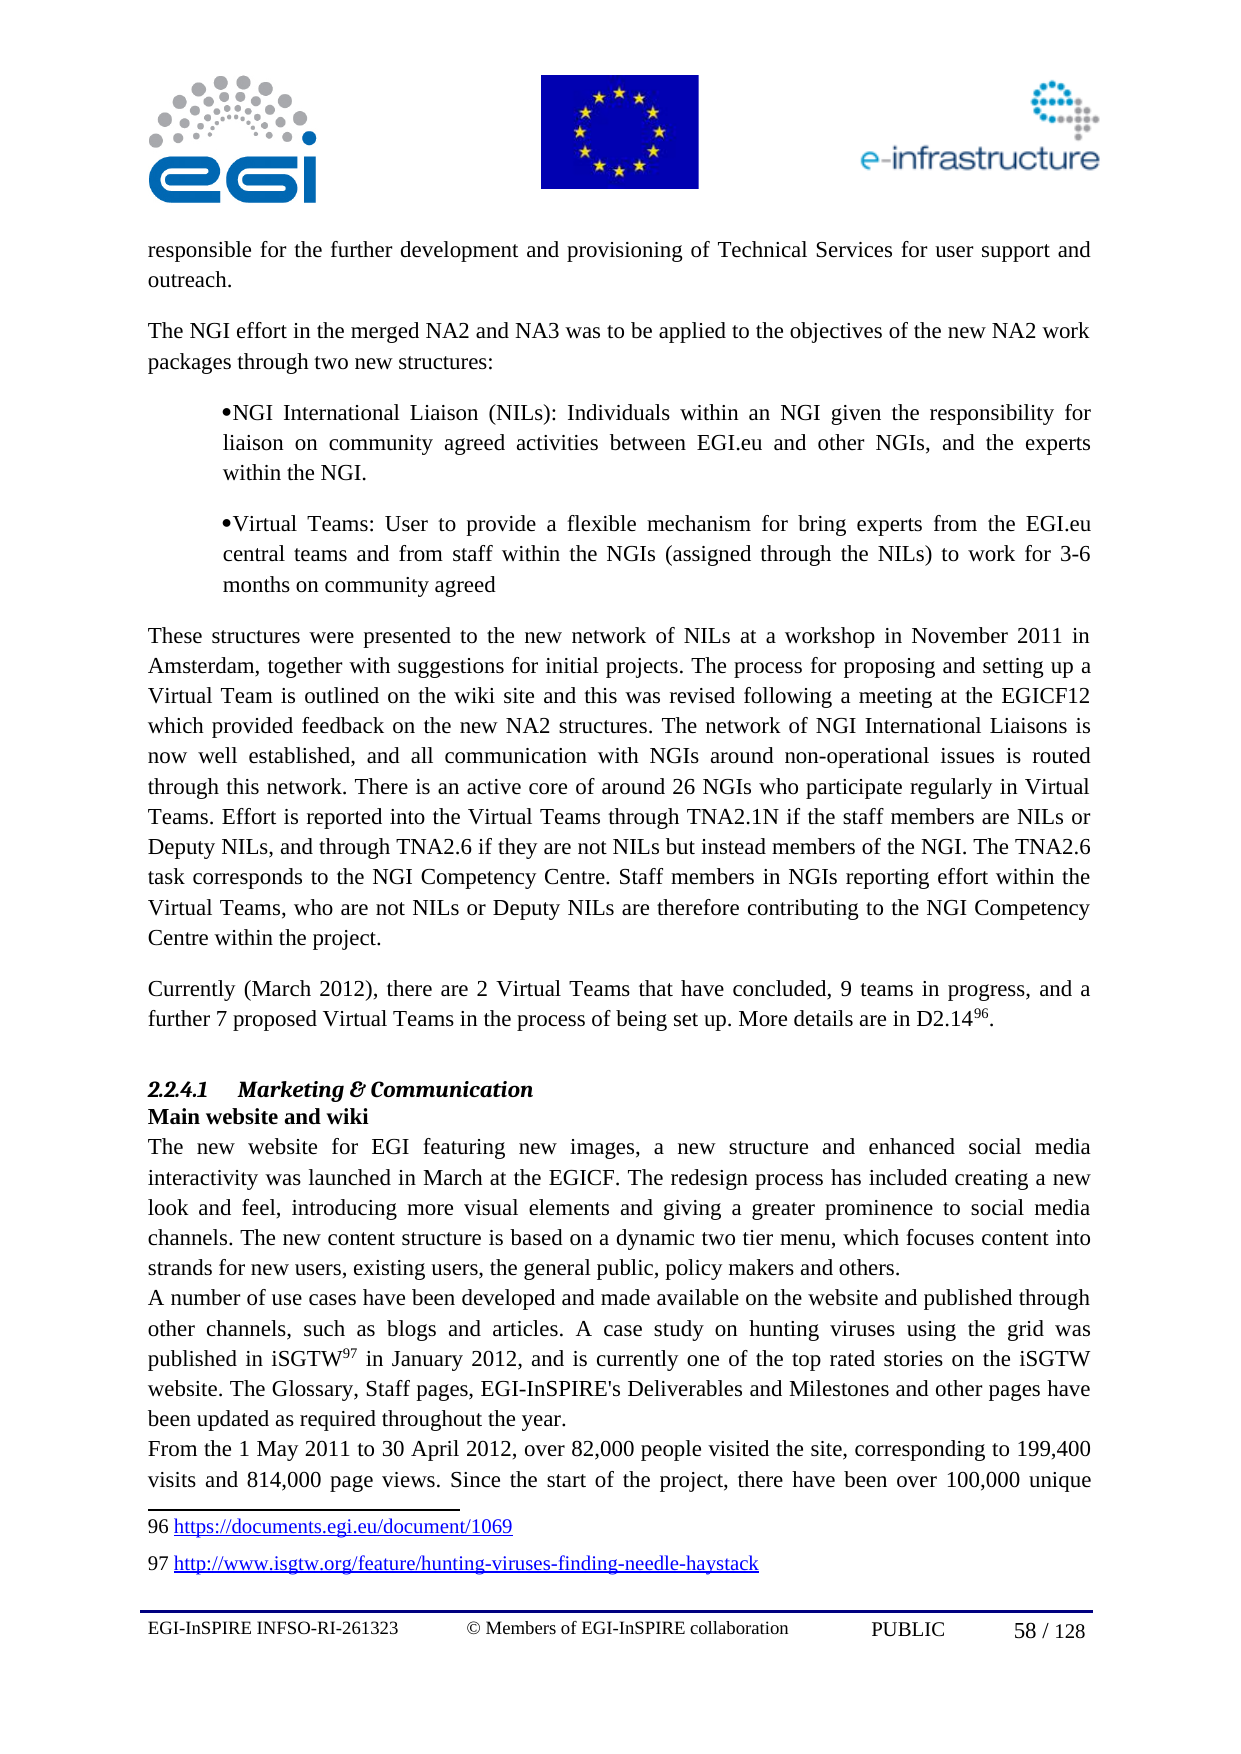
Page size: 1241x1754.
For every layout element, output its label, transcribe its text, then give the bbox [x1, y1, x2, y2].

list NGI International Liaison (NILs): Individuals within an NGI given the responsibility for liaison on community agreed activities between EGI.eu and other NGIs, and the experts within the NGI. [223, 399, 1092, 486]
text From the 1 May 2011 to 30 April 2012, over 82,000 people visited the site, corresponding to 199,400 visits and 814,000 page views. Since the start of the project, there have been over 100,000 unique [148, 1436, 1092, 1492]
list responsible for the further development and provisioning of Technical Services for user support and outreach. [148, 236, 1092, 293]
text Main website and wiki [148, 1103, 1092, 1129]
subtitle Marketing & Communication [148, 1077, 1092, 1103]
text http://www.isgtw.org/feature/hunting-viruses-finding-needle-haystack [148, 1550, 1093, 1574]
text The new website for EGI featuring new images, a new structure and enhanced social media interactivity was launched in March at the EGICF. The redesign process has included creating a new look and feel, introducing more visual elements and giving a greater prominence to social media channels. The new content structure is based on a dynamic two tier menu, which focuses content into strands for new users, existing users, the general public, policy makers and others. [148, 1133, 1092, 1281]
text Currently (March 2012), there are 2 Virtual Teams that have concluded, 9 teams in progress, and a further 7 proposed Virtual Teams in the process of being set up. More details are in D2.14. [148, 975, 1092, 1031]
text The NGI effort in the merged NA2 and NA3 was to be applied to the objectives of the new NA2 work packages through two new structures: [148, 317, 1092, 374]
text These structures were presented to the new network of NILs at a workshop in November 2011 in Amsterdam, together with suggestions for initial projects. The process for proposing and setting up a Virtual Team is outlined on the wiki site and this was revised following a meeting at the EGICF12 which provided feedback on the new NA2 structures. The network of NGI International Liaisons is now well established, and all communication with NGIs around non-operational issues is routed through this network. There is an active core of around 26 NGIs who participate regularly in Virtual Teams. Effort is reported into the Virtual Teams through TNA2.1N if the staff members are NILs or Deputy NILs, and through TNA2.6 if they are not NILs but instead members of the NGI. The TNA2.6 task corresponds to the NGI Competency Centre. Staff members in NGIs reporting effort within the Virtual Teams, who are not NILs or Deputy NILs are therefore contributing to the NGI Competency Centre within the project. [148, 622, 1092, 950]
list Virtual Teams: User to provide a flexible mechanism for bring experts from the EGI.eu central teams and from staff within the NGIs (assigned through the NILs) to work for 3-6 months on community agreed [223, 510, 1092, 597]
text A number of use cases have been developed and made available on the website and published through other channels, such as blogs and articles. A case study on hunting viruses using the grid was published in iSGTW in January 2012, and is currently one of the top rated stories on the iSGTW website. The Glossary, Staff pages, EGI-InSPIRE's Deliverables and Milestones and other pages have been updated as required throughout the year. [148, 1284, 1092, 1432]
text https://documents.egi.eu/document/1069 [148, 1514, 1093, 1538]
